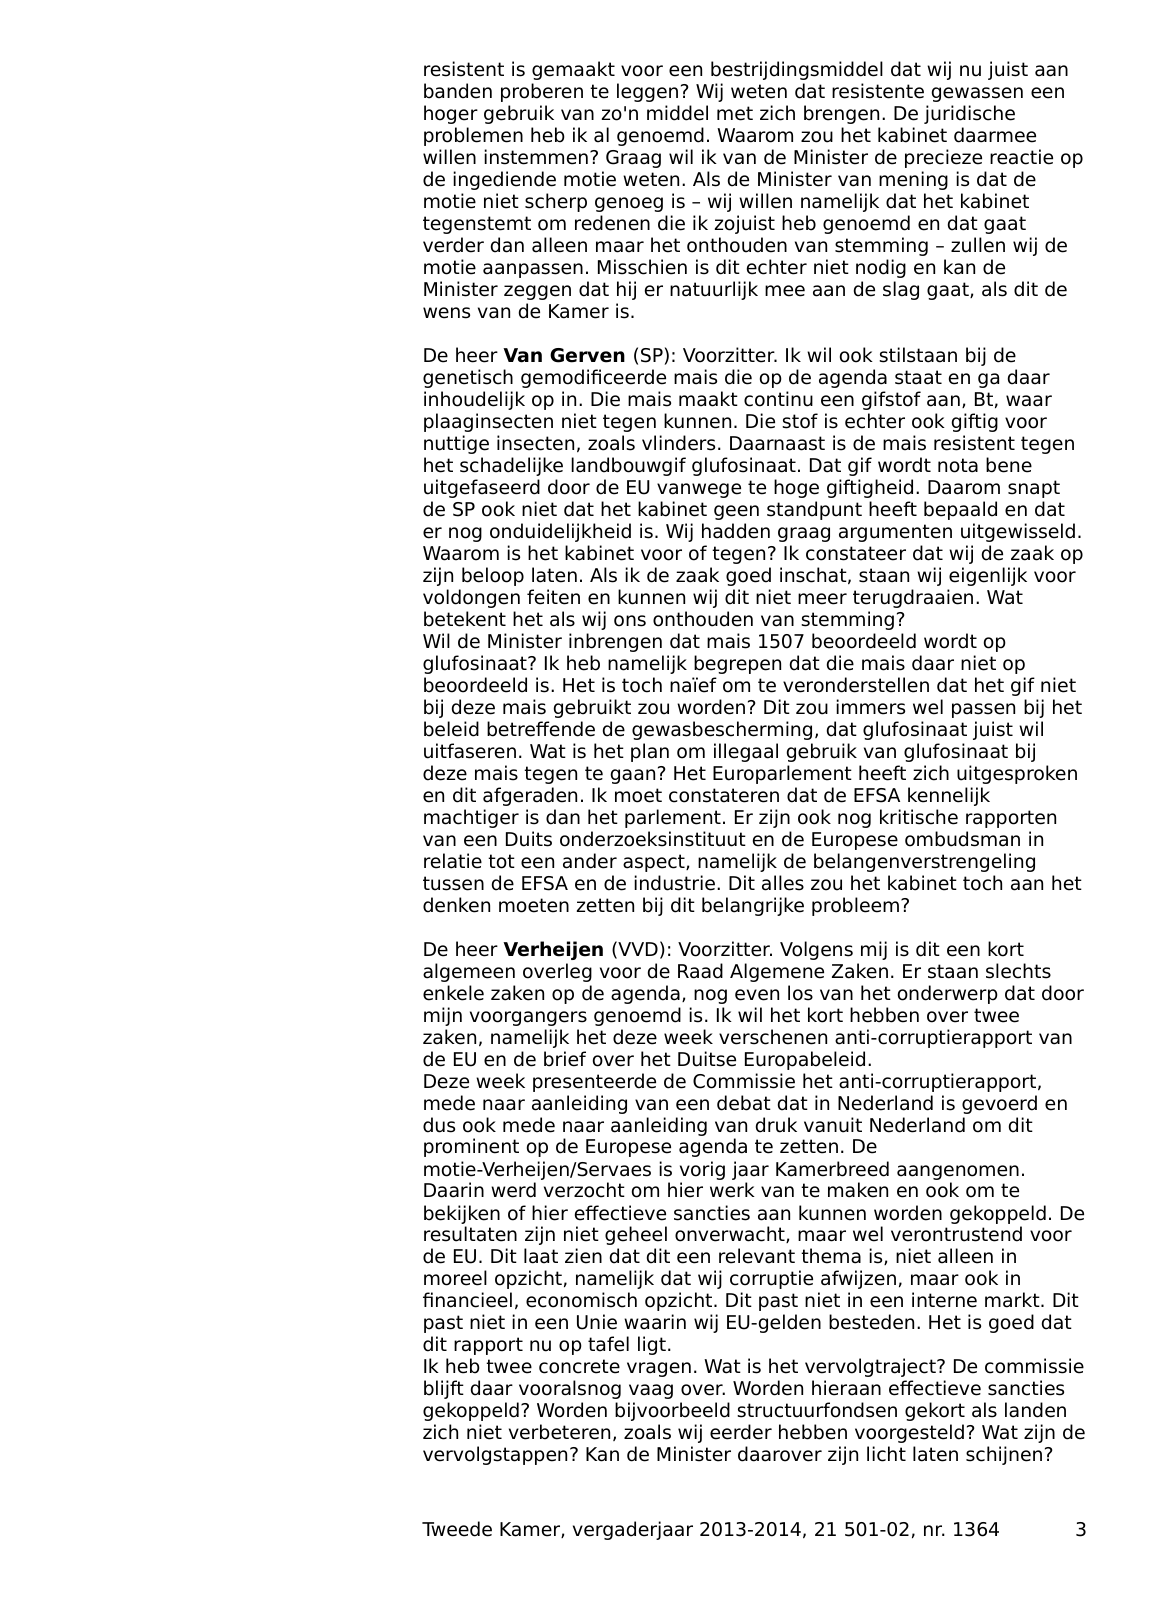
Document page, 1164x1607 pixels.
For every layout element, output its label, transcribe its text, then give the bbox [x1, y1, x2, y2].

text Wil de Minister inbrengen dat mais 1507 beoordeeld wordt op glufosinaat? Ik heb namelijk begrepen dat die mais daar niet op beoordeeld is. Het is toch naïef om te veronderstellen dat het gif niet bij deze mais gebruikt zou worden? Dit zou immers wel passen bij het beleid betreffende de gewasbescherming, dat glufosinaat juist wil uitfaseren. Wat is het plan om illegaal gebruik van glufosinaat bij deze mais tegen te gaan? Het Europarlement heeft zich uitgesproken en dit afgeraden. Ik moet constateren dat de EFSA kennelijk machtiger is dan het parlement. Er zijn ook nog kritische rapporten van een Duits onderzoeksinstituut en de Europese ombudsman in relatie tot een ander aspect, namelijk de belangenverstrengeling tussen de EFSA en de industrie. Dit alles zou het kabinet toch aan het denken moeten zetten bij dit belangrijke probleem? [422, 631, 1087, 916]
text De heer Van Gerven (SP): Voorzitter. Ik wil ook stilstaan bij de genetisch gemodificeerde mais die op de agenda staat en ga daar inhoudelijk op in. Die mais maakt continu een gifstof aan, Bt, waar plaaginsecten niet tegen kunnen. Die stof is echter ook giftig voor nuttige insecten, zoals vlinders. Daarnaast is de mais resistent tegen het schadelijke landbouwgif glufosinaat. Dat gif wordt nota bene uitgefaseerd door de EU vanwege te hoge giftigheid. Daarom snapt de SP ook niet dat het kabinet geen standpunt heeft bepaald en dat er nog onduidelijkheid is. Wij hadden graag argumenten uitgewisseld. Waarom is het kabinet voor of tegen? Ik constateer dat wij de zaak op zijn beloop laten. Als ik de zaak goed inschat, staan wij eigenlijk voor voldongen feiten en kunnen wij dit niet meer terugdraaien. Wat betekent het als wij ons onthouden van stemming? [422, 345, 1087, 631]
text resistent is gemaakt voor een bestrijdingsmiddel dat wij nu juist aan banden proberen te leggen? Wij weten dat resistente gewassen een hoger gebruik van zo'n middel met zich brengen. De juridische problemen heb ik al genoemd. Waarom zou het kabinet daarmee willen instemmen? Graag wil ik van de Minister de precieze reactie op de ingediende motie weten. Als de Minister van mening is dat de motie niet scherp genoeg is – wij willen namelijk dat het kabinet tegenstemt om redenen die ik zojuist heb genoemd en dat gaat verder dan alleen maar het onthouden van stemming – zullen wij de motie aanpassen. Misschien is dit echter niet nodig en kan de Minister zeggen dat hij er natuurlijk mee aan de slag gaat, als dit de wens van de Kamer is. [422, 59, 1087, 323]
text Ik heb twee concrete vragen. Wat is het vervolgtraject? De commissie blijft daar vooralsnog vaag over. Worden hieraan effectieve sancties gekoppeld? Worden bijvoorbeeld structuurfondsen gekort als landen zich niet verbeteren, zoals wij eerder hebben voorgesteld? Wat zijn de vervolgstappen? Kan de Minister daarover zijn licht laten schijnen? [422, 1356, 1087, 1466]
text Deze week presenteerde de Commissie het anti-corruptierapport, mede naar aanleiding van een debat dat in Nederland is gevoerd en dus ook mede naar aanleiding van druk vanuit Nederland om dit prominent op de Europese agenda te zetten. De motie-Verheijen/Servaes is vorig jaar Kamerbreed aangenomen. Daarin werd verzocht om hier werk van te maken en ook om te bekijken of hier effectieve sancties aan kunnen worden gekoppeld. De resultaten zijn niet geheel onverwacht, maar wel verontrustend voor de EU. Dit laat zien dat dit een relevant thema is, niet alleen in moreel opzicht, namelijk dat wij corruptie afwijzen, maar ook in financieel, economisch opzicht. Dit past niet in een interne markt. Dit past niet in een Unie waarin wij EU-gelden besteden. Het is goed dat dit rapport nu op tafel ligt. [422, 1071, 1087, 1356]
text De heer Verheijen (VVD): Voorzitter. Volgens mij is dit een kort algemeen overleg voor de Raad Algemene Zaken. Er staan slechts enkele zaken op de agenda, nog even los van het onderwerp dat door mijn voorgangers genoemd is. Ik wil het kort hebben over twee zaken, namelijk het deze week verschenen anti-corruptierapport van de EU en de brief over het Duitse Europabeleid. [422, 939, 1087, 1071]
